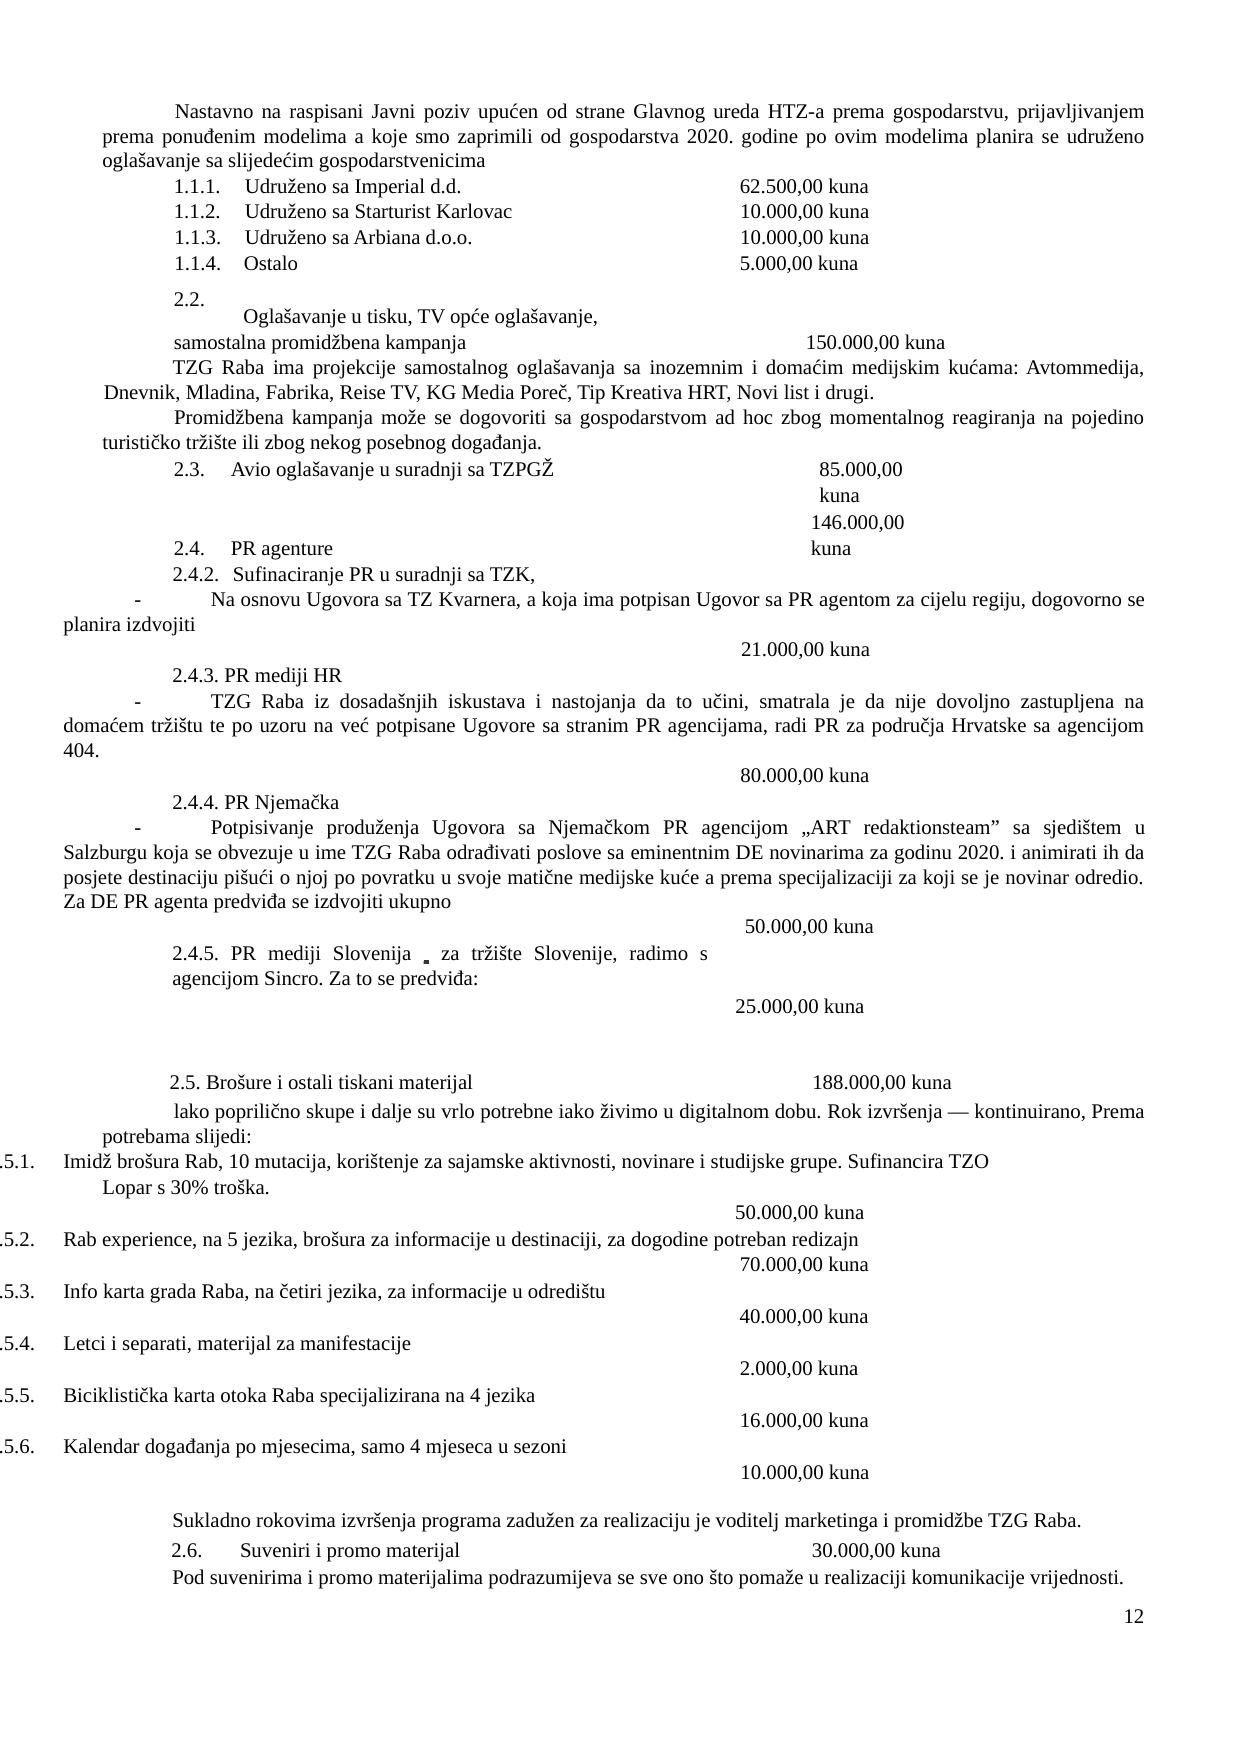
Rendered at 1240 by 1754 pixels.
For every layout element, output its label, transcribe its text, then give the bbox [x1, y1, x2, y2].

table_cell 150.000,00 kuna [740, 330, 945, 355]
text 2.6. Suveniri i promo materijal 30.000,00 kuna [63, 1537, 1147, 1562]
list Imidž brošura Rab, 10 mutacija, korištenje za sajamske aktivnosti, novinare i studijske grupe. Sufinancira TZO [0, 1149, 1146, 1173]
list Letci i separati, materijal za manifestacije [0, 1331, 1146, 1354]
table_header Avio oglašavanje u suradnji sa TZPGŽ [231, 455, 811, 508]
table_header Udruženo sa Imperial d.d. [243, 174, 739, 199]
text 50.000,00 kuna [612, 914, 1006, 938]
list Kalendar događanja po mjesecima, samo 4 mjeseca u sezoni [0, 1434, 1146, 1458]
table_cell PR agenture [231, 508, 811, 562]
text 2.4.4. PR Njemačka [172, 790, 1146, 814]
list Rab experience, na 5 jezika, brošura za informacije u destinaciji, za dogodine potreban redizajn [0, 1227, 1146, 1251]
table_header 62.500,00 kuna [740, 174, 945, 199]
table_cell [740, 287, 945, 329]
text Promidžbena kampanja može se dogovoriti sa gospodarstvom ad hoc zbog momentalnog reagiranja na pojedino turističko tržište ili zbog nekog posebnog događanja. [102, 405, 1146, 454]
text 2.4.3. PR mediji HR [172, 663, 1146, 687]
table_cell Udruženo sa Starturist Karlovac [243, 199, 739, 225]
text Sukladno rokovima izvršenja programa zadužen za realizaciju je voditelj marketinga i promidžbe TZG Raba. [172, 1508, 1146, 1532]
text 10.000,00 kuna [612, 1460, 997, 1484]
table_cell Oglašavanje u tisku, TV opće oglašavanje, [243, 287, 739, 329]
list Na osnovu Ugovora sa TZ Kvarnera, a koja ima potpisan Ugovor sa PR agentom za cijelu regiju, dogovorno se planira izdvojiti [63, 587, 1146, 636]
text 40.000,00 kuna [612, 1304, 996, 1328]
table_cell 5.000,00 kuna [740, 251, 945, 287]
list Info karta grada Raba, na četiri jezika, za informacije u odredištu [0, 1278, 1146, 1303]
text 2.4.2. Sufinaciranje PR u suradnji sa TZK, [63, 562, 1147, 586]
text 50.000,00 kuna [612, 1200, 987, 1224]
table_header 85.000,00 kuna [811, 455, 945, 508]
text Pod suvenirima i promo materijalima podrazumijeva se sve ono što pomaže u realizaciji komunikacije vrijednosti. [172, 1565, 1146, 1589]
text 25.000,00 kuna [612, 994, 987, 1018]
table_cell 2.4. [174, 508, 231, 562]
text 16.000,00 kuna [612, 1408, 996, 1432]
table_cell 1.1.4. [174, 251, 243, 287]
table_cell 2.2. [174, 287, 243, 329]
text 2.4.5. PR mediji Slovenija za tržište Slovenije, radimo s agencijom Sincro. Za to se predviđa: [172, 941, 708, 990]
text 70.000,00 kuna [612, 1252, 996, 1276]
list TZG Raba iz dosadašnjih iskustava i nastojanja da to učini, smatrala je da nije dovoljno zastupljena na domaćem tržištu te po uzoru na već potpisane Ugovore sa stranim PR agencijama, radi PR za područja Hrvatske sa agencijom 404. [63, 689, 1146, 762]
text Lopar s 30% troška. [102, 1174, 1146, 1199]
table_cell Ostalo [243, 251, 739, 287]
table_cell 1.1.3. [174, 225, 243, 251]
table_cell 10.000,00 kuna [740, 199, 945, 225]
text 2.5. Brošure i ostali tiskani materijal 188.000,00 kuna [63, 1070, 1147, 1094]
table_header 2.3. [174, 455, 231, 508]
text Nastavno na raspisani Javni poziv upućen od strane Glavnog ureda HTZ-a prema gospodarstvu, prijavljivanjem prema ponuđenim modelima a koje smo zaprimili od gospodarstva 2020. godine po ovim modelima planira se udruženo oglašavanje sa slijedećim gospodarstvenicima [102, 99, 1146, 172]
table_cell 146.000,00 kuna [811, 508, 945, 562]
table_cell Udruženo sa Arbiana d.o.o. [243, 225, 739, 251]
text lako poprilično skupe i dalje su vrlo potrebne iako živimo u digitalnom dobu. Rok izvršenja — kontinuirano, Prema potrebama slijedi: [102, 1099, 1146, 1148]
text 2.000,00 kuna [612, 1356, 986, 1380]
list Biciklistička karta otoka Raba specijalizirana na 4 jezika [0, 1382, 1146, 1407]
list Potpisivanje produženja Ugovora sa Njemačkom PR agencijom „ART redaktionsteam” sa sjedištem u Salzburgu koja se obvezuje u ime TZG Raba odrađivati poslove sa eminentnim DE novinarima za godinu 2020. i animirati ih da posjete destinaciju pišući o njoj po povratku u svoje matične medijske kuće a prema specijalizaciji za koji se je novinar odredio. Za DE PR agenta predviđa se izdvojiti ukupno [63, 815, 1146, 913]
text 21.000,00 kuna [612, 637, 998, 661]
table_cell 1.1.2. [174, 199, 243, 225]
text 80.000,00 kuna [612, 763, 997, 787]
table_cell 10.000,00 kuna [740, 225, 945, 251]
text TZG Raba ima projekcije samostalnog oglašavanja sa inozemnim i domaćim medijskim kućama: Avtommedija, Dnevnik, Mladina, Fabrika, Reise TV, KG Media Poreč, Tip Kreativa HRT, Novi list i drugi. [103, 355, 1146, 404]
table_header 1.1.1. [174, 174, 243, 199]
table_cell samostalna promidžbena kampanja [174, 330, 739, 355]
